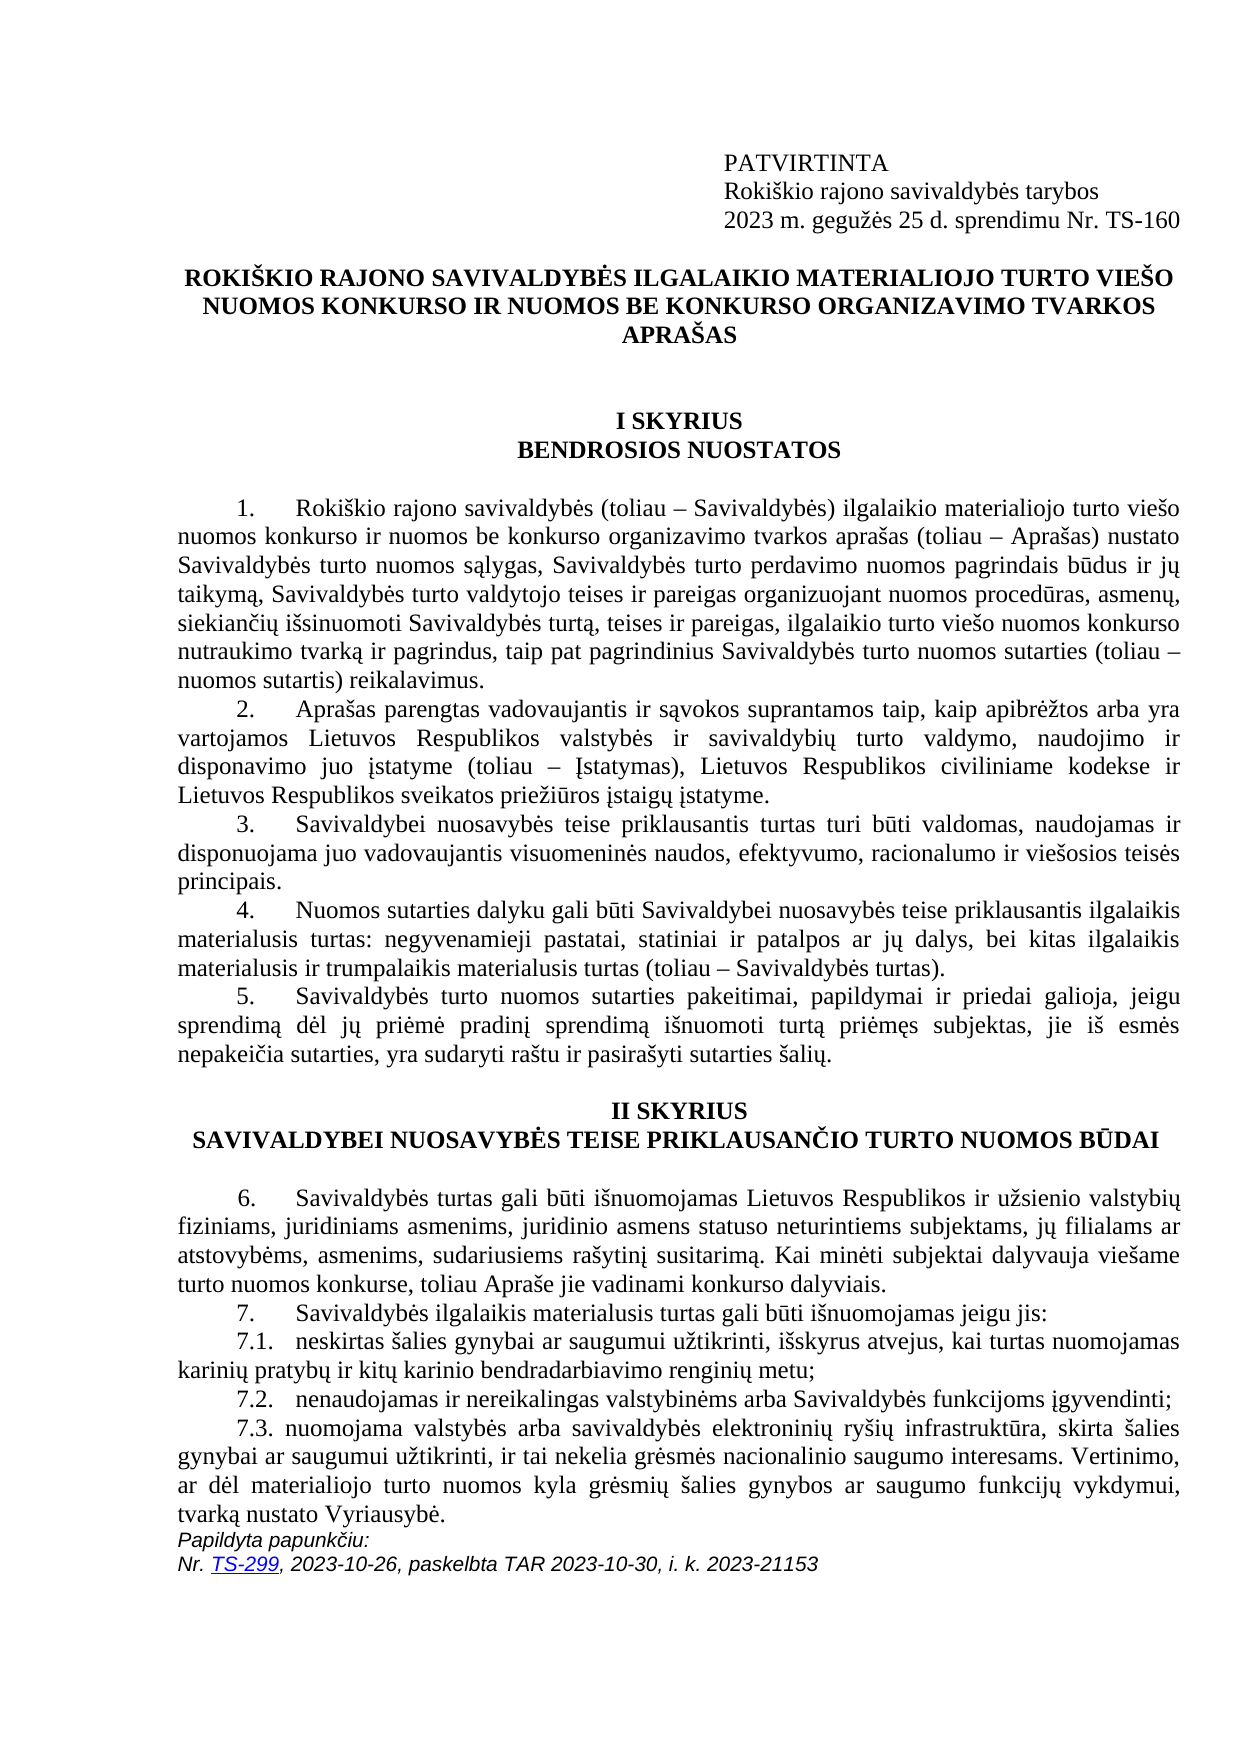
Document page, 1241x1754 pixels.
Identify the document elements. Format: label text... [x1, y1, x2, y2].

text 2023 m. gegužės 25 d. sprendimu Nr. TS-160 [723, 205, 1181, 234]
text 2. Aprašas parengtas vadovaujantis ir sąvokos suprantamos taip, kaip apibrėžtos arba yra vartojamos Lietuvos Respublikos valstybės ir savivaldybių turto valdymo, naudojimo ir disponavimo juo įstatyme (toliau – Įstatymas), Lietuvos Respublikos civiliniame kodekse ir Lietuvos Respublikos sveikatos priežiūros įstaigų įstatyme. [177, 694, 1181, 809]
text Rokiškio rajono savivaldybės tarybos [723, 176, 1181, 205]
text SAVIVALDYBEI NUOSAVYBĖS TEISE PRIKLAUSANČIO TURTO NUOMOS BŪDAI [177, 1125, 1181, 1154]
text 4. Nuomos sutarties dalyku gali būti Savivaldybei nuosavybės teise priklausantis ilgalaikis materialusis turtas: negyvenamieji pastatai, statiniai ir patalpos ar jų dalys, bei kitas ilgalaikis materialusis ir trumpalaikis materialusis turtas (toliau – Savivaldybės turtas). [177, 895, 1181, 981]
text ROKIŠKIO RAJONO SAVIVALDYBĖS ILGALAIKIO MATERIALIOJO TURTO VIEŠO NUOMOS KONKURSO IR NUOMOS BE KONKURSO ORGANIZAVIMO TVARKOS APRAŠAS [177, 263, 1181, 349]
text II SKYRIUS [177, 1096, 1181, 1125]
text 5. Savivaldybės turto nuomos sutarties pakeitimai, papildymai ir priedai galioja, jeigu sprendimą dėl jų priėmė pradinį sprendimą išnuomoti turtą priėmęs subjektas, jie iš esmės nepakeičia sutarties, yra sudaryti raštu ir pasirašyti sutarties šalių. [177, 981, 1181, 1068]
text Papildyta papunkčiu: [177, 1528, 1181, 1552]
text 7. Savivaldybės ilgalaikis materialusis turtas gali būti išnuomojamas jeigu jis: [177, 1298, 1181, 1326]
text Nr. TS-299, 2023-10-26, paskelbta TAR 2023-10-30, i. k. 2023-21153 [177, 1552, 1181, 1576]
text PATVIRTINTA [723, 148, 1181, 176]
text 1. Rokiškio rajono savivaldybės (toliau – Savivaldybės) ilgalaikio materialiojo turto viešo nuomos konkurso ir nuomos be konkurso organizavimo tvarkos aprašas (toliau – Aprašas) nustato Savivaldybės turto nuomos sąlygas, Savivaldybės turto perdavimo nuomos pagrindais būdus ir jų taikymą, Savivaldybės turto valdytojo teises ir pareigas organizuojant nuomos procedūras, asmenų, siekiančių išsinuomoti Savivaldybės turtą, teises ir pareigas, ilgalaikio turto viešo nuomos konkurso nutraukimo tvarką ir pagrindus, taip pat pagrindinius Savivaldybės turto nuomos sutarties (toliau – nuomos sutartis) reikalavimus. [177, 493, 1181, 694]
text 7.1. neskirtas šalies gynybai ar saugumui užtikrinti, išskyrus atvejus, kai turtas nuomojamas karinių pratybų ir kitų karinio bendradarbiavimo renginių metu; [177, 1326, 1181, 1384]
text BENDROSIOS NUOSTATOS [177, 435, 1181, 464]
text 3. Savivaldybei nuosavybės teise priklausantis turtas turi būti valdomas, naudojamas ir disponuojama juo vadovaujantis visuomeninės naudos, efektyvumo, racionalumo ir viešosios teisės principais. [177, 809, 1181, 895]
text 6. Savivaldybės turtas gali būti išnuomojamas Lietuvos Respublikos ir užsienio valstybių fiziniams, juridiniams asmenims, juridinio asmens statuso neturintiems subjektams, jų filialams ar atstovybėms, asmenims, sudariusiems rašytinį susitarimą. Kai minėti subjektai dalyvauja viešame turto nuomos konkurse, toliau Apraše jie vadinami konkurso dalyviais. [177, 1183, 1181, 1298]
text I SKYRIUS [177, 406, 1181, 435]
text 7.2. nenaudojamas ir nereikalingas valstybinėms arba Savivaldybės funkcijoms įgyvendinti; [177, 1384, 1181, 1413]
text 7.3. nuomojama valstybės arba savivaldybės elektroninių ryšių infrastruktūra, skirta šalies gynybai ar saugumui užtikrinti, ir tai nekelia grėsmės nacionalinio saugumo interesams. Vertinimo, ar dėl materialiojo turto nuomos kyla grėsmių šalies gynybos ar saugumo funkcijų vykdymui, tvarką nustato Vyriausybė. [177, 1413, 1181, 1528]
